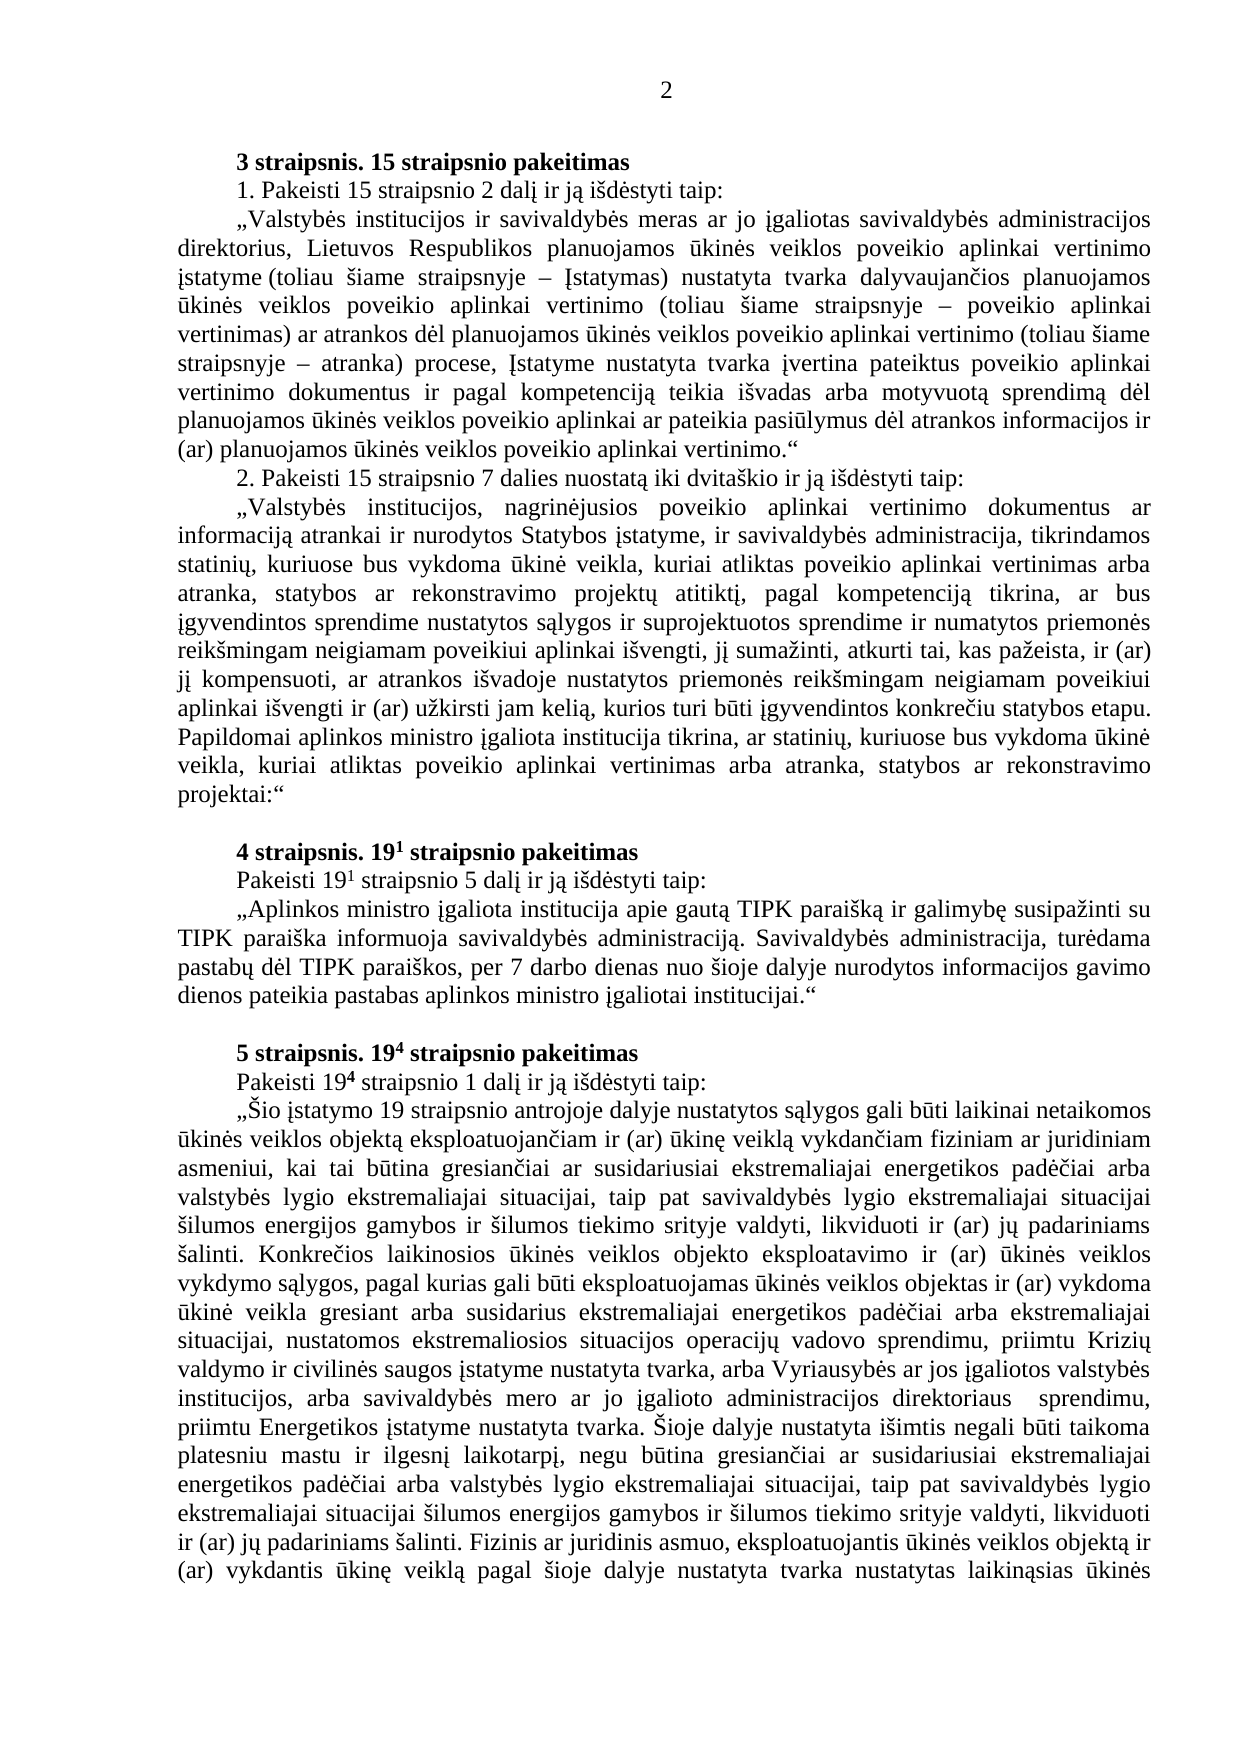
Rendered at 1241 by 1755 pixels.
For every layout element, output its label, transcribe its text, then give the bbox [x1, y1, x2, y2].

text „Valstybės institucijos ir savivaldybės meras ar jo įgaliotas savivaldybės administracijos direktorius, Lietuvos Respublikos planuojamos ūkinės veiklos poveikio aplinkai vertinimo įstatyme (toliau šiame straipsnyje – Įstatymas) nustatyta tvarka dalyvaujančios planuojamos ūkinės veiklos poveikio aplinkai vertinimo (toliau šiame straipsnyje – poveikio aplinkai vertinimas) ar atrankos dėl planuojamos ūkinės veiklos poveikio aplinkai vertinimo (toliau šiame straipsnyje – atranka) procese, Įstatyme nustatyta tvarka įvertina pateiktus poveikio aplinkai vertinimo dokumentus ir pagal kompetenciją teikia išvadas arba motyvuotą sprendimą dėl planuojamos ūkinės veiklos poveikio aplinkai ar pateikia pasiūlymus dėl atrankos informacijos ir (ar) planuojamos ūkinės veiklos poveikio aplinkai vertinimo.“ [177, 204, 1152, 463]
text „Valstybės institucijos, nagrinėjusios poveikio aplinkai vertinimo dokumentus ar informaciją atrankai ir nurodytos Statybos įstatyme, ir savivaldybės administracija, tikrindamos statinių, kuriuose bus vykdoma ūkinė veikla, kuriai atliktas poveikio aplinkai vertinimas arba atranka, statybos ar rekonstravimo projektų atitiktį, pagal kompetenciją tikrina, ar bus įgyvendintos sprendime nustatytos sąlygos ir suprojektuotos sprendime ir numatytos priemonės reikšmingam neigiamam poveikiui aplinkai išvengti, jį sumažinti, atkurti tai, kas pažeista, ir (ar) jį kompensuoti, ar atrankos išvadoje nustatytos priemonės reikšmingam neigiamam poveikiui aplinkai išvengti ir (ar) užkirsti jam kelią, kurios turi būti įgyvendintos konkrečiu statybos etapu. Papildomai aplinkos ministro įgaliota institucija tikrina, ar statinių, kuriuose bus vykdoma ūkinė veikla, kuriai atliktas poveikio aplinkai vertinimas arba atranka, statybos ar rekonstravimo projektai:“ [177, 492, 1152, 808]
text 5 straipsnis. 194 straipsnio pakeitimas [177, 1038, 1152, 1067]
text „Aplinkos ministro įgaliota institucija apie gautą TIPK paraišką ir galimybę susipažinti su TIPK paraiška informuoja savivaldybės administraciją. Savivaldybės administracija, turėdama pastabų dėl TIPK paraiškos, per 7 darbo dienas nuo šioje dalyje nurodytos informacijos gavimo dienos pateikia pastabas aplinkos ministro įgaliotai institucijai.“ [177, 894, 1152, 1009]
text 1. Pakeisti 15 straipsnio 2 dalį ir ją išdėstyti taip: [177, 176, 1152, 204]
text 4 straipsnis. 191 straipsnio pakeitimas [177, 837, 1152, 866]
text „Šio įstatymo 19 straipsnio antrojoje dalyje nustatytos sąlygos gali būti laikinai netaikomos ūkinės veiklos objektą eksploatuojančiam ir (ar) ūkinę veiklą vykdančiam fiziniam ar juridiniam asmeniui, kai tai būtina gresiančiai ar susidariusiai ekstremaliajai energetikos padėčiai arba valstybės lygio ekstremaliajai situacijai, taip pat savivaldybės lygio ekstremaliajai situacijai šilumos energijos gamybos ir šilumos tiekimo srityje valdyti, likviduoti ir (ar) jų padariniams šalinti. Konkrečios laikinosios ūkinės veiklos objekto eksploatavimo ir (ar) ūkinės veiklos vykdymo sąlygos, pagal kurias gali būti eksploatuojamas ūkinės veiklos objektas ir (ar) vykdoma ūkinė veikla gresiant arba susidarius ekstremaliajai energetikos padėčiai arba ekstremaliajai situacijai, nustatomos ekstremaliosios situacijos operacijų vadovo sprendimu, priimtu Krizių valdymo ir civilinės saugos įstatyme nustatyta tvarka, arba Vyriausybės ar jos įgaliotos valstybės institucijos, arba savivaldybės mero ar jo įgalioto administracijos direktoriaus sprendimu, priimtu Energetikos įstatyme nustatyta tvarka. Šioje dalyje nustatyta išimtis negali būti taikoma platesniu mastu ir ilgesnį laikotarpį, negu būtina gresiančiai ar susidariusiai ekstremaliajai energetikos padėčiai arba valstybės lygio ekstremaliajai situacijai, taip pat savivaldybės lygio ekstremaliajai situacijai šilumos energijos gamybos ir šilumos tiekimo srityje valdyti, likviduoti ir (ar) jų padariniams šalinti. Fizinis ar juridinis asmuo, eksploatuojantis ūkinės veiklos objektą ir (ar) vykdantis ūkinę veiklą pagal šioje dalyje nustatyta tvarka nustatytas laikinąsias ūkinės [177, 1096, 1152, 1584]
text Pakeisti 191 straipsnio 5 dalį ir ją išdėstyti taip: [177, 866, 1152, 894]
text 2. Pakeisti 15 straipsnio 7 dalies nuostatą iki dvitaškio ir ją išdėstyti taip: [177, 463, 1152, 492]
text Pakeisti 194 straipsnio 1 dalį ir ją išdėstyti taip: [177, 1067, 1152, 1096]
text 3 straipsnis. 15 straipsnio pakeitimas [177, 147, 1152, 176]
